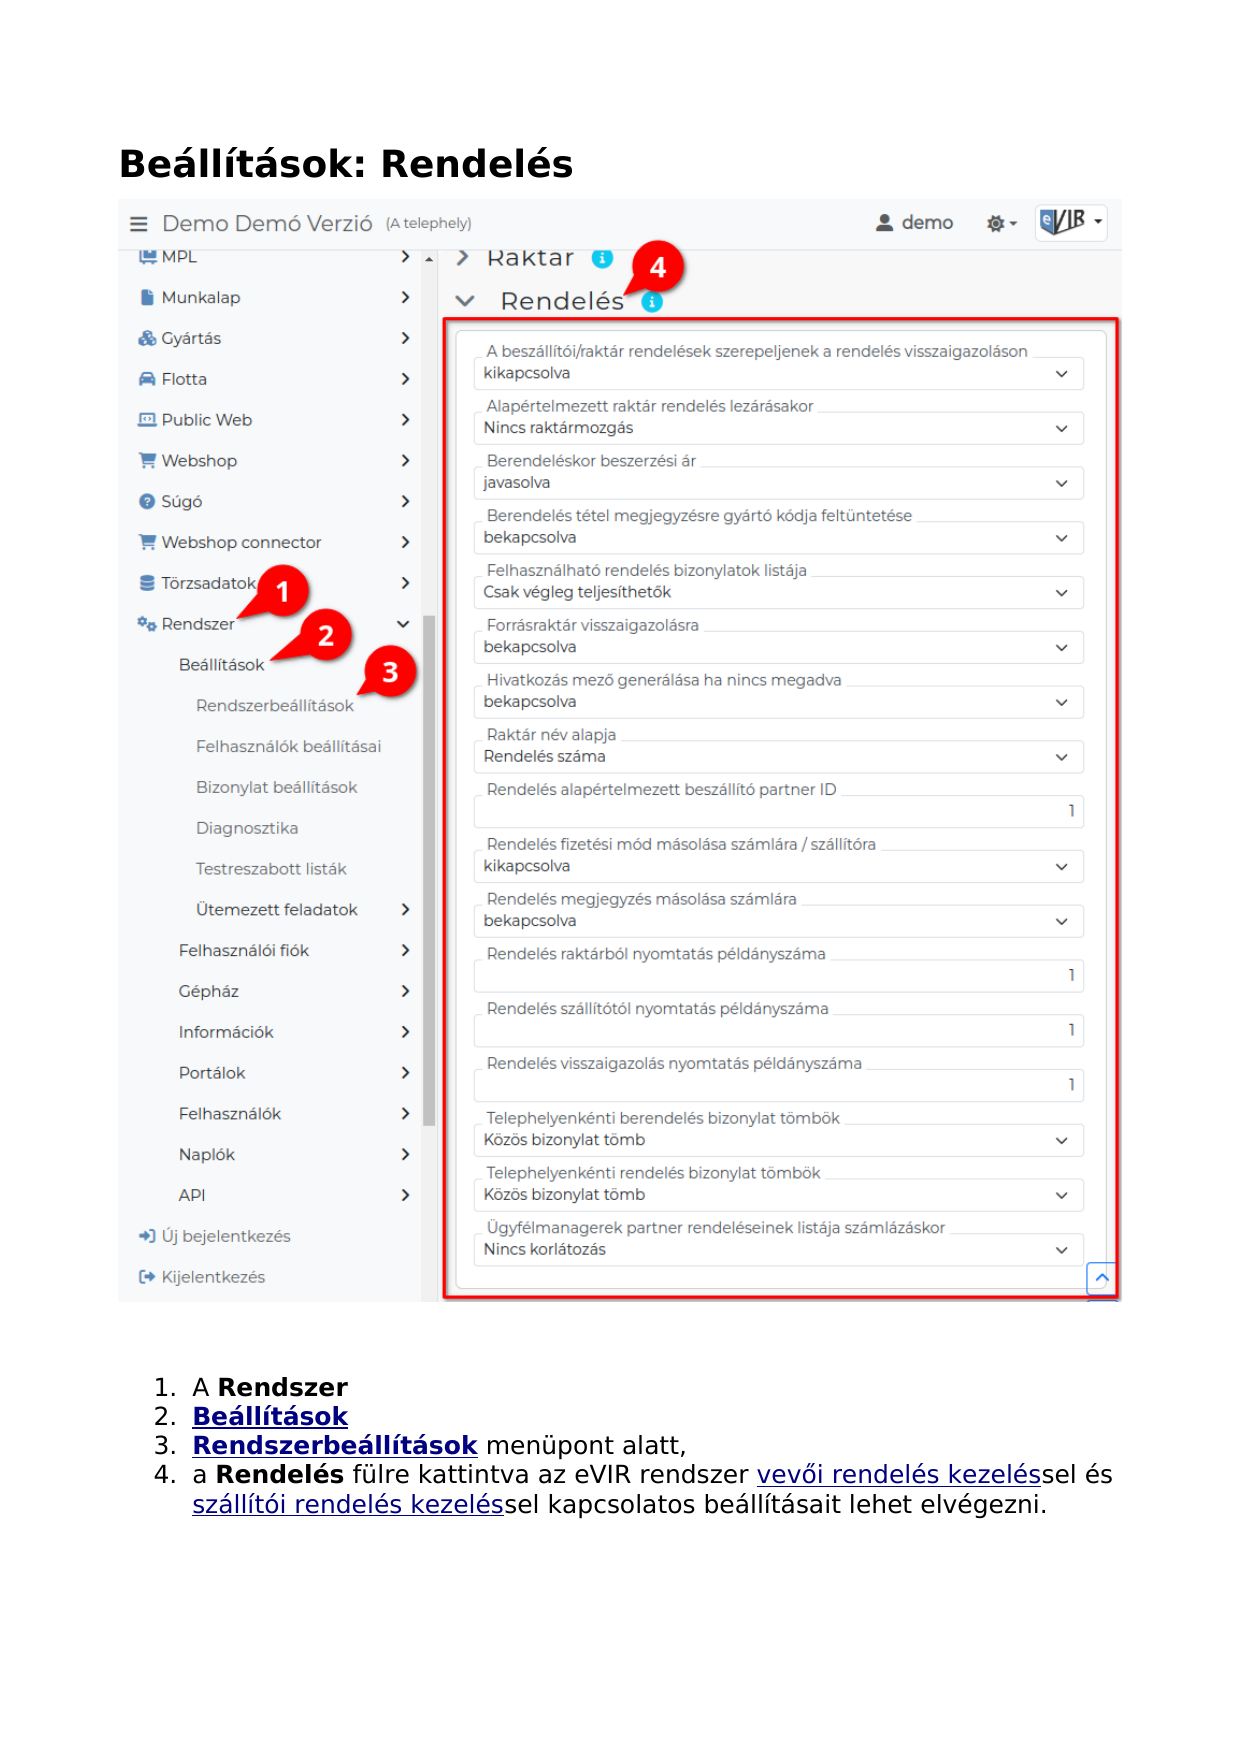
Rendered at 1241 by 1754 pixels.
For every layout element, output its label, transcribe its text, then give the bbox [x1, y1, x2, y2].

subtitle Beállítások: Rendelés [118, 143, 1122, 187]
picture [118, 199, 1123, 1302]
list Beállítások [177, 1402, 1122, 1431]
list A Rendszer [177, 1373, 1122, 1402]
list a Rendelés fülre kattintva az eVIR rendszer vevői rendelés kezeléssel és szállítói rendelés kezeléssel kapcsolatos beállításait lehet elvégezni. [177, 1461, 1122, 1519]
list Rendszerbeállítások menüpont alatt, [177, 1431, 1122, 1461]
